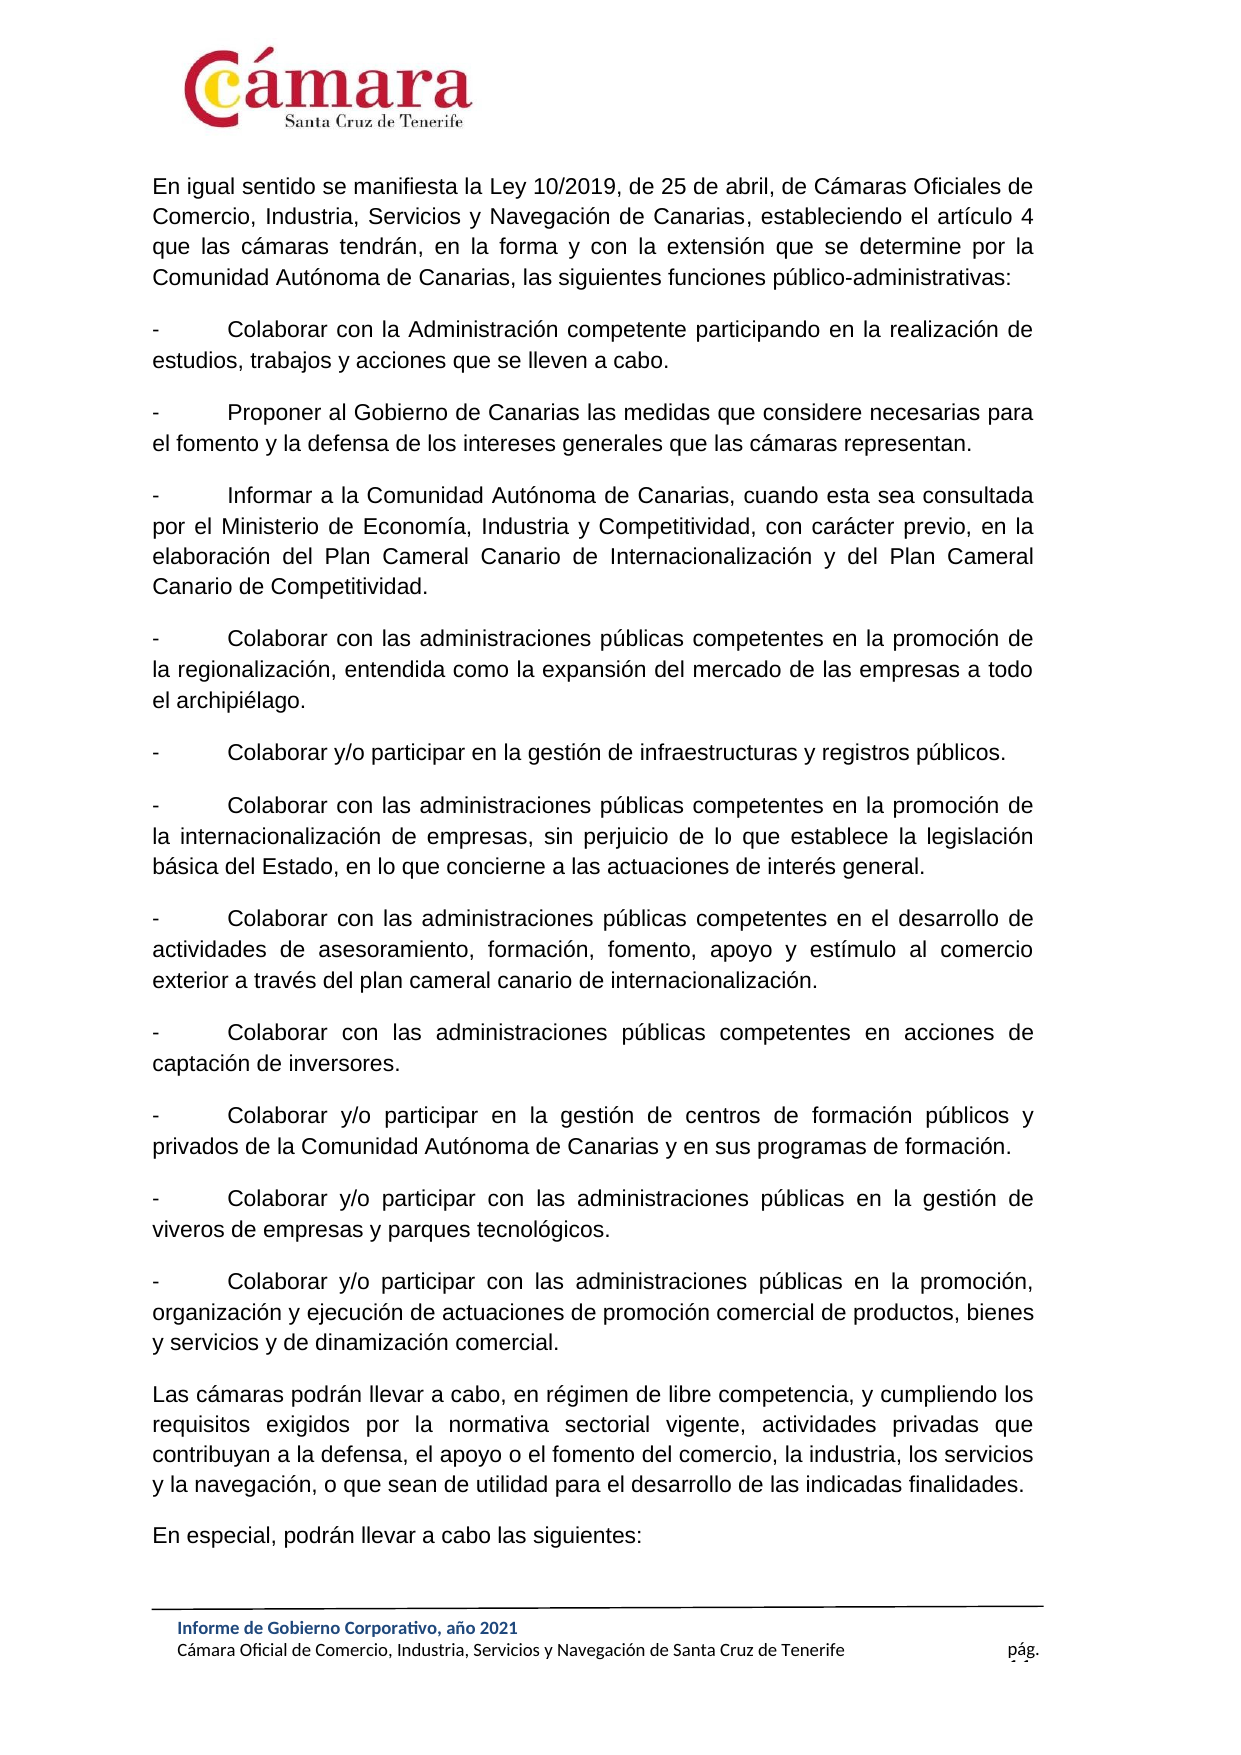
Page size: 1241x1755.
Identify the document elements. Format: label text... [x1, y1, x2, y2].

list Colaborar y/o participar en la gestión de infraestructuras y registros públicos. [152, 738, 1034, 766]
list Colaborar con las administraciones públicas competentes en el desarrollo de actividades de asesoramiento, formación, fomento, apoyo y estímulo al comercio exterior a través del plan cameral canario de internacionalización. [152, 904, 1034, 993]
text En especial, podrán llevar a cabo las siguientes: [152, 1522, 1034, 1549]
list Colaborar con la Administración competente participando en la realización de estudios, trabajos y acciones que se lleven a cabo. [152, 315, 1034, 373]
list Colaborar y/o participar con las administraciones públicas en la gestión de viveros de empresas y parques tecnológicos. [152, 1184, 1034, 1242]
list Colaborar y/o participar con las administraciones públicas en la promoción, organización y ejecución de actuaciones de promoción comercial de productos, bienes y servicios y de dinamización comercial. [152, 1267, 1034, 1356]
text Las cámaras podrán llevar a cabo, en régimen de libre competencia, y cumpliendo los requisitos exigidos por la normativa sectorial vigente, actividades privadas que contribuyan a la defensa, el apoyo o el fomento del comercio, la industria, los servicios y la navegación, o que sean de utilidad para el desarrollo de las indicadas finalidades. [152, 1381, 1034, 1497]
list Colaborar con las administraciones públicas competentes en la promoción de la regionalización, entendida como la expansión del mercado de las empresas a todo el archipiélago. [152, 624, 1034, 713]
list Proponer al Gobierno de Canarias las medidas que considere necesarias para el fomento y la defensa de los intereses generales que las cámaras representan. [152, 398, 1034, 456]
list Colaborar con las administraciones públicas competentes en la promoción de la internacionalización de empresas, sin perjuicio de lo que establece la legislación básica del Estado, en lo que concierne a las actuaciones de interés general. [152, 791, 1034, 879]
list Colaborar y/o participar en la gestión de centros de formación públicos y privados de la Comunidad Autónoma de Canarias y en sus programas de formación. [152, 1101, 1034, 1159]
text En igual sentido se manifiesta la Ley 10/2019, de 25 de abril, de Cámaras Oficiales de Comercio, Industria, Servicios y Navegación de Canarias, estableciendo el artículo 4 que las cámaras tendrán, en la forma y con la extensión que se determine por la Comunidad Autónoma de Canarias, las siguientes funciones público-administrativas: [152, 173, 1034, 290]
list Informar a la Comunidad Autónoma de Canarias, cuando esta sea consultada por el Ministerio de Economía, Industria y Competitividad, con carácter previo, en la elaboración del Plan Cameral Canario de Internacionalización y del Plan Cameral Canario de Competitividad. [152, 481, 1034, 600]
list Colaborar con las administraciones públicas competentes en acciones de captación de inversores. [152, 1018, 1034, 1076]
